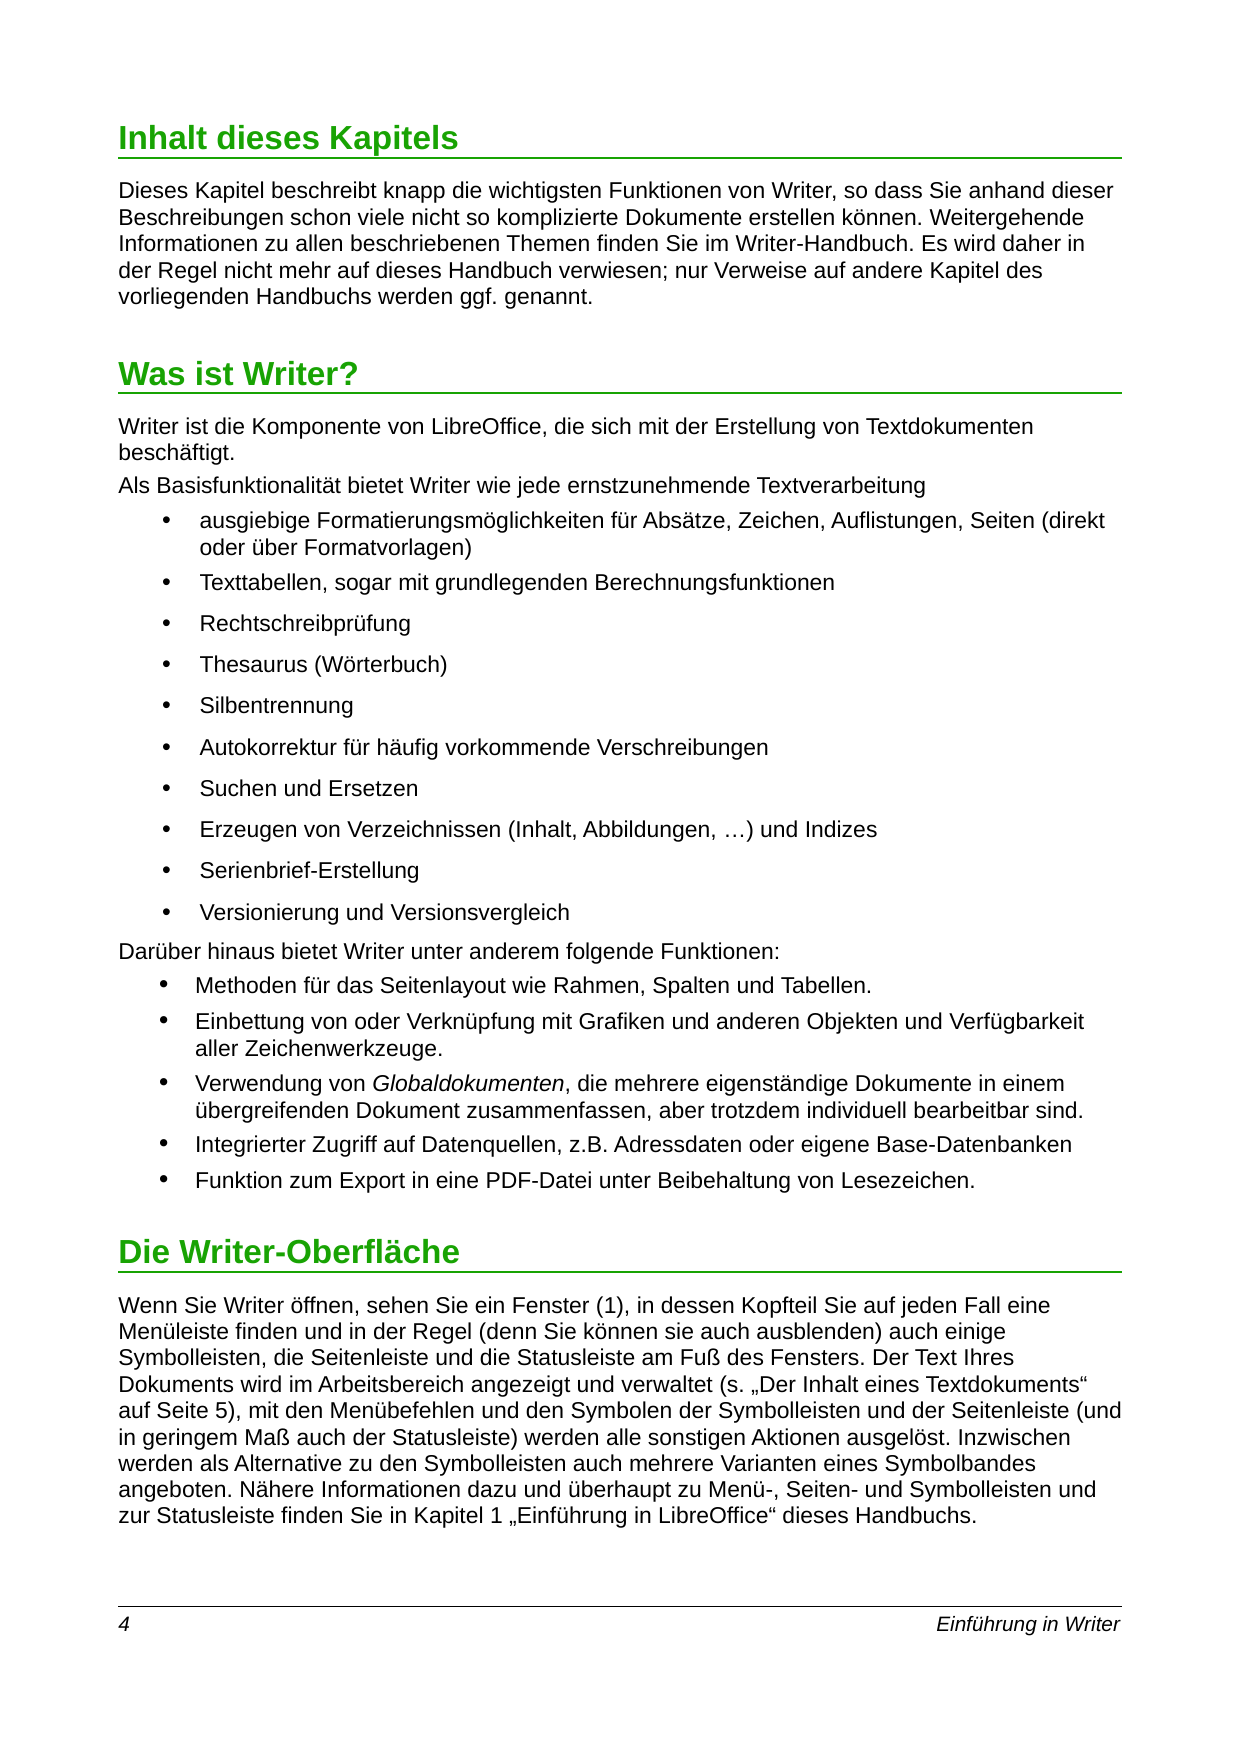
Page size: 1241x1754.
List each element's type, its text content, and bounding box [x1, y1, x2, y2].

list Suchen und Ersetzen [162, 773, 1122, 802]
list Einbettung von oder Verknüpfung mit Grafiken und anderen Objekten und Verfügbarkeit aller Zeichenwerkzeuge. [156, 1006, 1122, 1062]
list Methoden für das Seitenlayout wie Rahmen, Spalten und Tabellen. [156, 971, 1122, 1000]
list Funktion zum Export in eine PDF-Datei unter Beibehaltung von Lesezeichen. [156, 1165, 1122, 1194]
list Integrierter Zugriff auf Datenquellen, z.B. Adressdaten oder eigene Base-Datenbanken [156, 1129, 1122, 1159]
list ausgiebige Formatierungsmöglichkeiten für Absätze, Zeichen, Auflistungen, Seiten (direkt oder über Formatvorlagen) [162, 505, 1122, 560]
list Writer ist die Komponente von LibreOffice, die sich mit der Erstellung von Textdokumenten beschäftigt. [118, 413, 1122, 466]
list Rechtschreibprüfung [162, 608, 1122, 637]
text Dieses Kapitel beschreibt knapp die wichtigsten Funktionen von Writer, so dass Sie anhand dieser Beschreibungen schon viele nicht so komplizierte Dokumente erstellen können. Weitergehende Informationen zu allen beschriebenen Themen finden Sie im Writer-Handbuch. Es wird daher in der Regel nicht mehr auf dieses Handbuch verwiesen; nur Verweise auf andere Kapitel des vorliegenden Handbuchs werden ggf. genannt. [118, 177, 1122, 309]
subtitle Inhalt dieses Kapitels [118, 118, 1122, 157]
subtitle Was ist Writer? [118, 354, 1122, 392]
list Autokorrektur für häufig vorkommende Verschreibungen [162, 732, 1122, 760]
list Serienbrief-Erstellung [162, 855, 1122, 884]
list Erzeugen von Verzeichnissen (Inhalt, Abbildungen, …) und Indizes [162, 814, 1122, 843]
list Verwendung von Globaldokumenten, die mehrere eigenständige Dokumente in einem übergreifenden Dokument zusammenfassen, aber trotzdem individuell bearbeitbar sind. [156, 1068, 1122, 1123]
list Silbentrennung [162, 690, 1122, 719]
list Texttabellen, sogar mit grundlegenden Berechnungsfunktionen [162, 567, 1122, 595]
list Versionierung und Versionsvergleich [162, 897, 1122, 925]
list Thesaurus (Wörterbuch) [162, 649, 1122, 678]
list Als Basisfunktionalität bietet Writer wie jede ernstzunehmende Textverarbeitung [118, 472, 1122, 498]
text Wenn Sie Writer öffnen, sehen Sie ein Fenster (Abbildung 1), in dessen Kopfteil Sie auf jeden Fall eine Menüleiste finden und in der Regel (denn Sie können sie auch ausblenden) auch einige Symbolleisten, die Seitenleiste und die Statusleiste am Fuß des Fensters. Der Text Ihres Dokuments wird im Arbeitsbereich angezeigt und verwaltet (s. „Der Inhalt eines Textdokuments“ auf Seite 5), mit den Menübefehlen und den Symbolen der Symbolleisten und der Seitenleiste (und in geringem Maß auch der Statusleiste) werden alle sonstigen Aktionen ausgelöst. Inzwischen werden als Alternative zu den Symbolleisten auch mehrere Varianten eines Symbolbandes angeboten. Nähere Informationen dazu und überhaupt zu Menü-, Seiten- und Symbolleisten und zur Statusleiste finden Sie in Kapitel 1 „Einführung in LibreOffice“ dieses Handbuchs. [118, 1292, 1122, 1529]
subtitle Die Writer-Oberfläche [118, 1232, 1122, 1271]
list Darüber hinaus bietet Writer unter anderem folgende Funktionen: [118, 938, 1122, 964]
